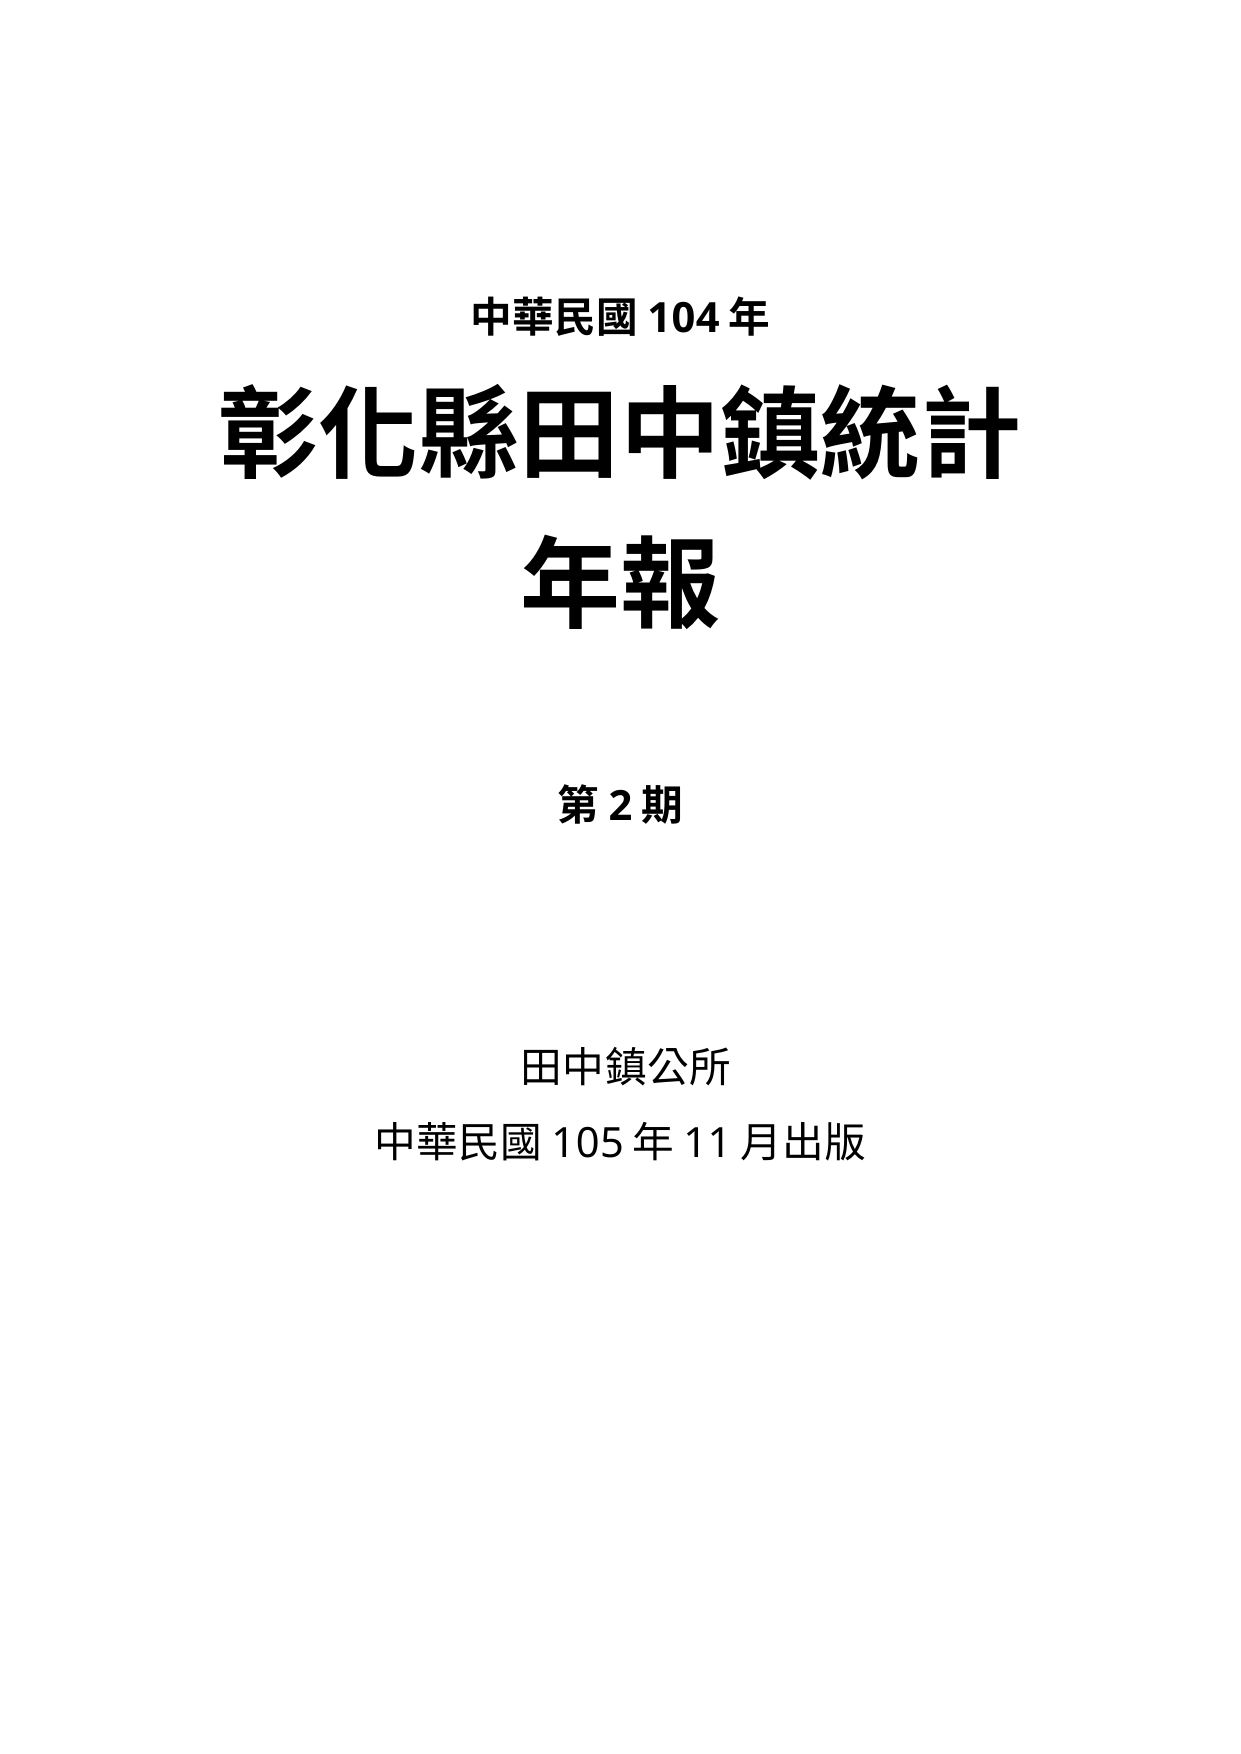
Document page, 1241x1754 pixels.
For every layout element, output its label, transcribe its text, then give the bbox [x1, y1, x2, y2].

text 第2期 [187, 764, 1053, 839]
text 田中鎮公所 [187, 1027, 1053, 1102]
text 中華民國105年11月出版 [187, 1102, 1053, 1177]
text 彰化縣田中鎮統計年報 [187, 352, 1053, 652]
text 中華民國104年 [187, 277, 1053, 352]
table_header [176, 1581, 496, 1604]
